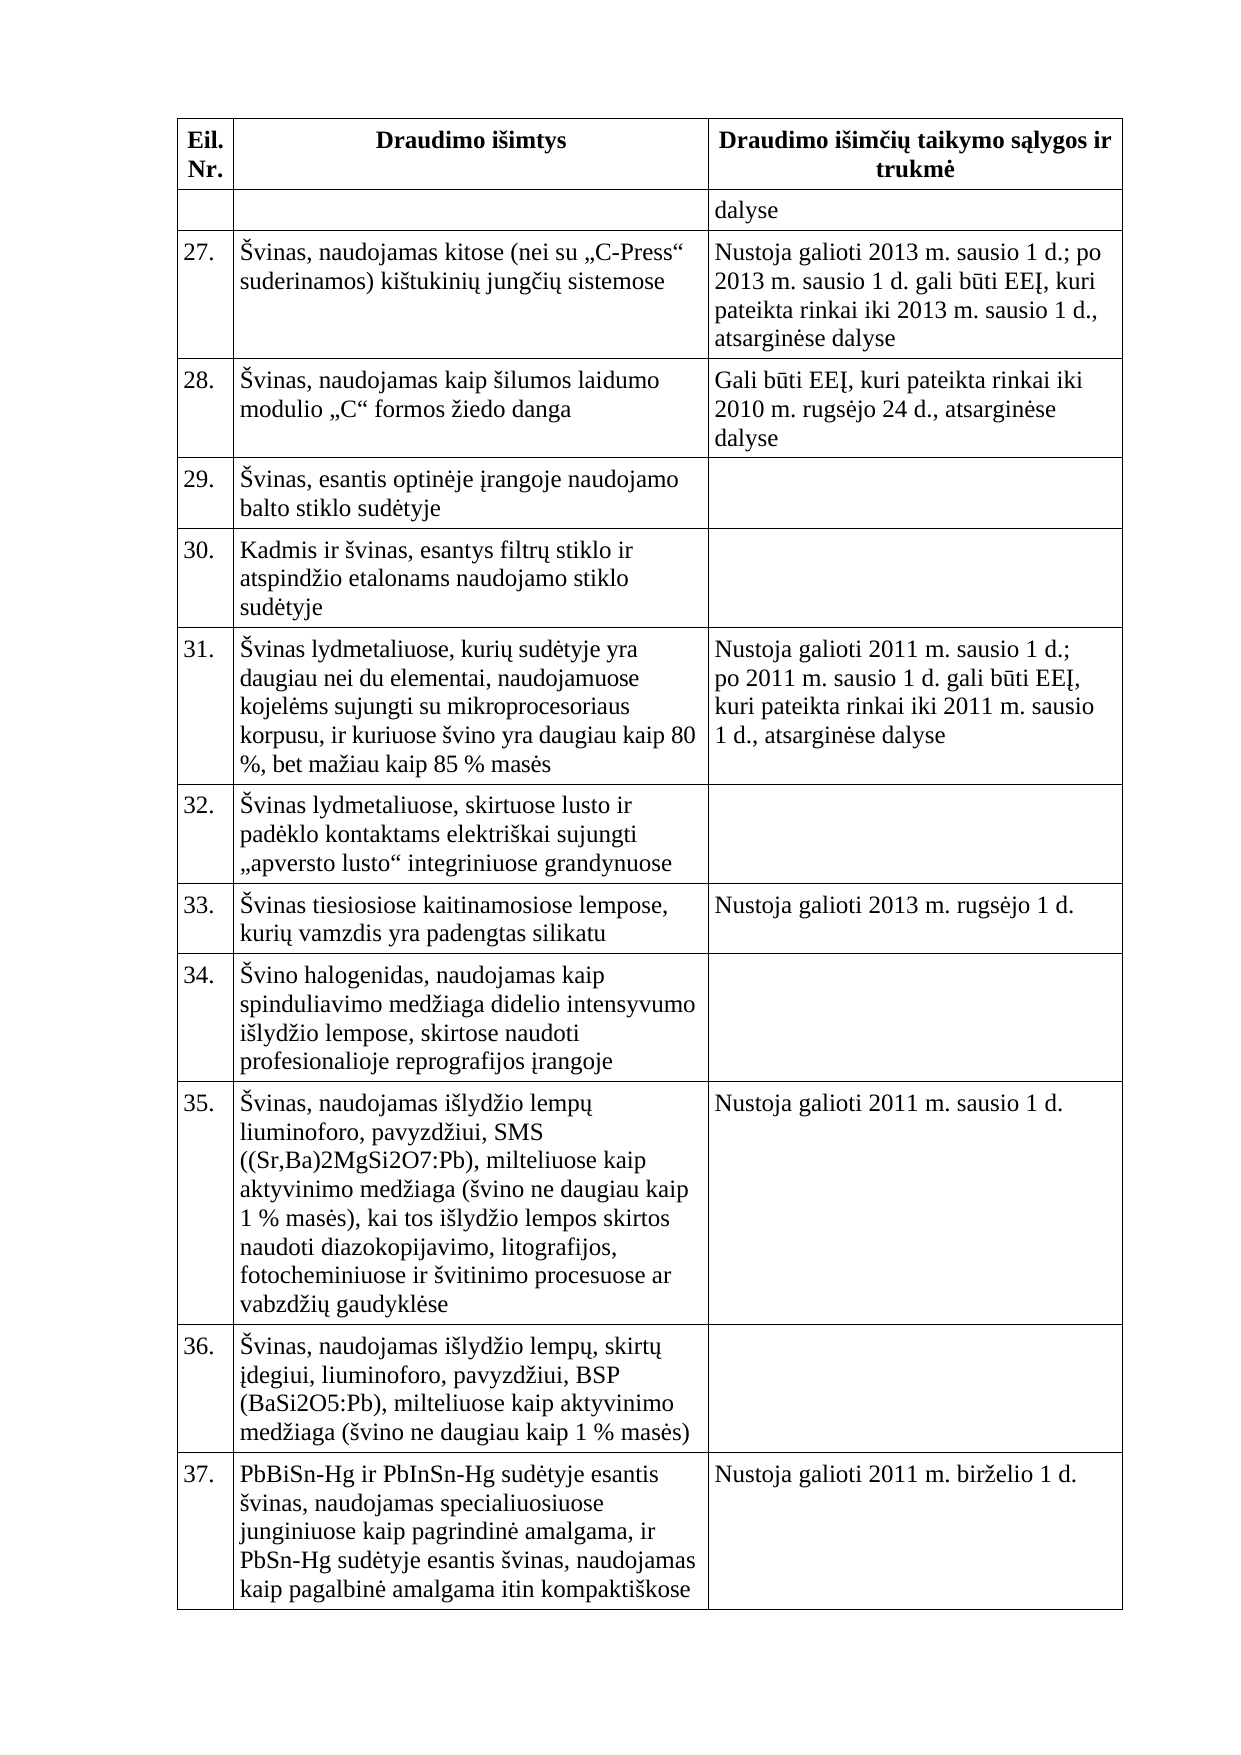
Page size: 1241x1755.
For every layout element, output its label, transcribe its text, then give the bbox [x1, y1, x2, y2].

table_cell Švinas tiesiosiose kaitinamosiose lempose, kurių vamzdis yra padengtas silikatu [234, 884, 708, 953]
table_cell [709, 529, 1122, 627]
table_cell Švinas lydmetaliuose, skirtuose lusto ir padėklo kontaktams elektriškai sujungti „apversto lusto“ integriniuose grandynuose [234, 785, 708, 883]
table_cell 33. [178, 884, 233, 953]
table_cell PbBiSn-Hg ir PbInSn-Hg sudėtyje esantis švinas, naudojamas specialiuosiuose junginiuose kaip pagrindinė amalgama, ir PbSn-Hg sudėtyje esantis švinas, naudojamas kaip pagalbinė amalgama itin kompaktiškose [234, 1453, 708, 1608]
table_cell Nustoja galioti 2013 m. rugsėjo 1 d. [709, 884, 1122, 953]
table_cell [178, 190, 233, 230]
table_cell 32. [178, 785, 233, 883]
table_cell 34. [178, 954, 233, 1081]
table_cell Nustoja galioti 2013 m. sausio 1 d.; po 2013 m. sausio 1 d. gali būti EEĮ, kuri pateikta rinkai iki 2013 m. sausio 1 d., atsarginėse dalyse [709, 231, 1122, 358]
table_cell [709, 785, 1122, 883]
table_cell [709, 458, 1122, 528]
table_cell Švinas, esantis optinėje įrangoje naudojamo balto stiklo sudėtyje [234, 458, 708, 528]
table_cell 30. [178, 529, 233, 627]
table_cell 37. [178, 1453, 233, 1608]
table_cell [709, 954, 1122, 1081]
table_header Draudimo išimčių taikymo sąlygos ir trukmė [709, 119, 1122, 188]
table_cell Gali būti EEĮ, kuri pateikta rinkai iki 2010 m. rugsėjo 24 d., atsarginėse dalyse [709, 359, 1122, 457]
table_cell 28. [178, 359, 233, 457]
table_cell Nustoja galioti 2011 m. sausio 1 d.; po 2011 m. sausio 1 d. gali būti EEĮ, kuri pateikta rinkai iki 2011 m. sausio 1 d., atsarginėse dalyse [709, 628, 1122, 783]
table_cell Nustoja galioti 2011 m. birželio 1 d. [709, 1453, 1122, 1608]
table_cell 31. [178, 628, 233, 783]
table_header Eil. Nr. [178, 119, 233, 188]
table_cell Švinas, naudojamas išlydžio lempų, skirtų įdegiui, liuminoforo, pavyzdžiui, BSP (BaSi2O5:Pb), milteliuose kaip aktyvinimo medžiaga (švino ne daugiau kaip 1 % masės) [234, 1325, 708, 1452]
table_cell 27. [178, 231, 233, 358]
table_cell 29. [178, 458, 233, 528]
table_cell [234, 190, 708, 230]
table_header Draudimo išimtys [234, 119, 708, 188]
table_cell 36. [178, 1325, 233, 1452]
table_cell Švino halogenidas, naudojamas kaip spinduliavimo medžiaga didelio intensyvumo išlydžio lempose, skirtose naudoti profesionalioje reprografijos įrangoje [234, 954, 708, 1081]
table_cell Nustoja galioti 2011 m. sausio 1 d. [709, 1082, 1122, 1324]
table_cell Švinas lydmetaliuose, kurių sudėtyje yra daugiau nei du elementai, naudojamuose kojelėms sujungti su mikroprocesoriaus korpusu, ir kuriuose švino yra daugiau kaip 80 %, bet mažiau kaip 85 % masės [234, 628, 708, 783]
table_cell dalyse [709, 190, 1122, 230]
table_cell 35. [178, 1082, 233, 1324]
table_cell Švinas, naudojamas kaip šilumos laidumo modulio „C“ formos žiedo danga [234, 359, 708, 457]
table_cell [709, 1325, 1122, 1452]
table_cell Švinas, naudojamas kitose (nei su „C-Press“ suderinamos) kištukinių jungčių sistemose [234, 231, 708, 358]
table_cell Švinas, naudojamas išlydžio lempų liuminoforo, pavyzdžiui, SMS ((Sr,Ba)2MgSi2O7:Pb), milteliuose kaip aktyvinimo medžiaga (švino ne daugiau kaip 1 % masės), kai tos išlydžio lempos skirtos naudoti diazokopijavimo, litografijos, fotocheminiuose ir švitinimo procesuose ar vabzdžių gaudyklėse [234, 1082, 708, 1324]
table_cell Kadmis ir švinas, esantys filtrų stiklo ir atspindžio etalonams naudojamo stiklo sudėtyje [234, 529, 708, 627]
